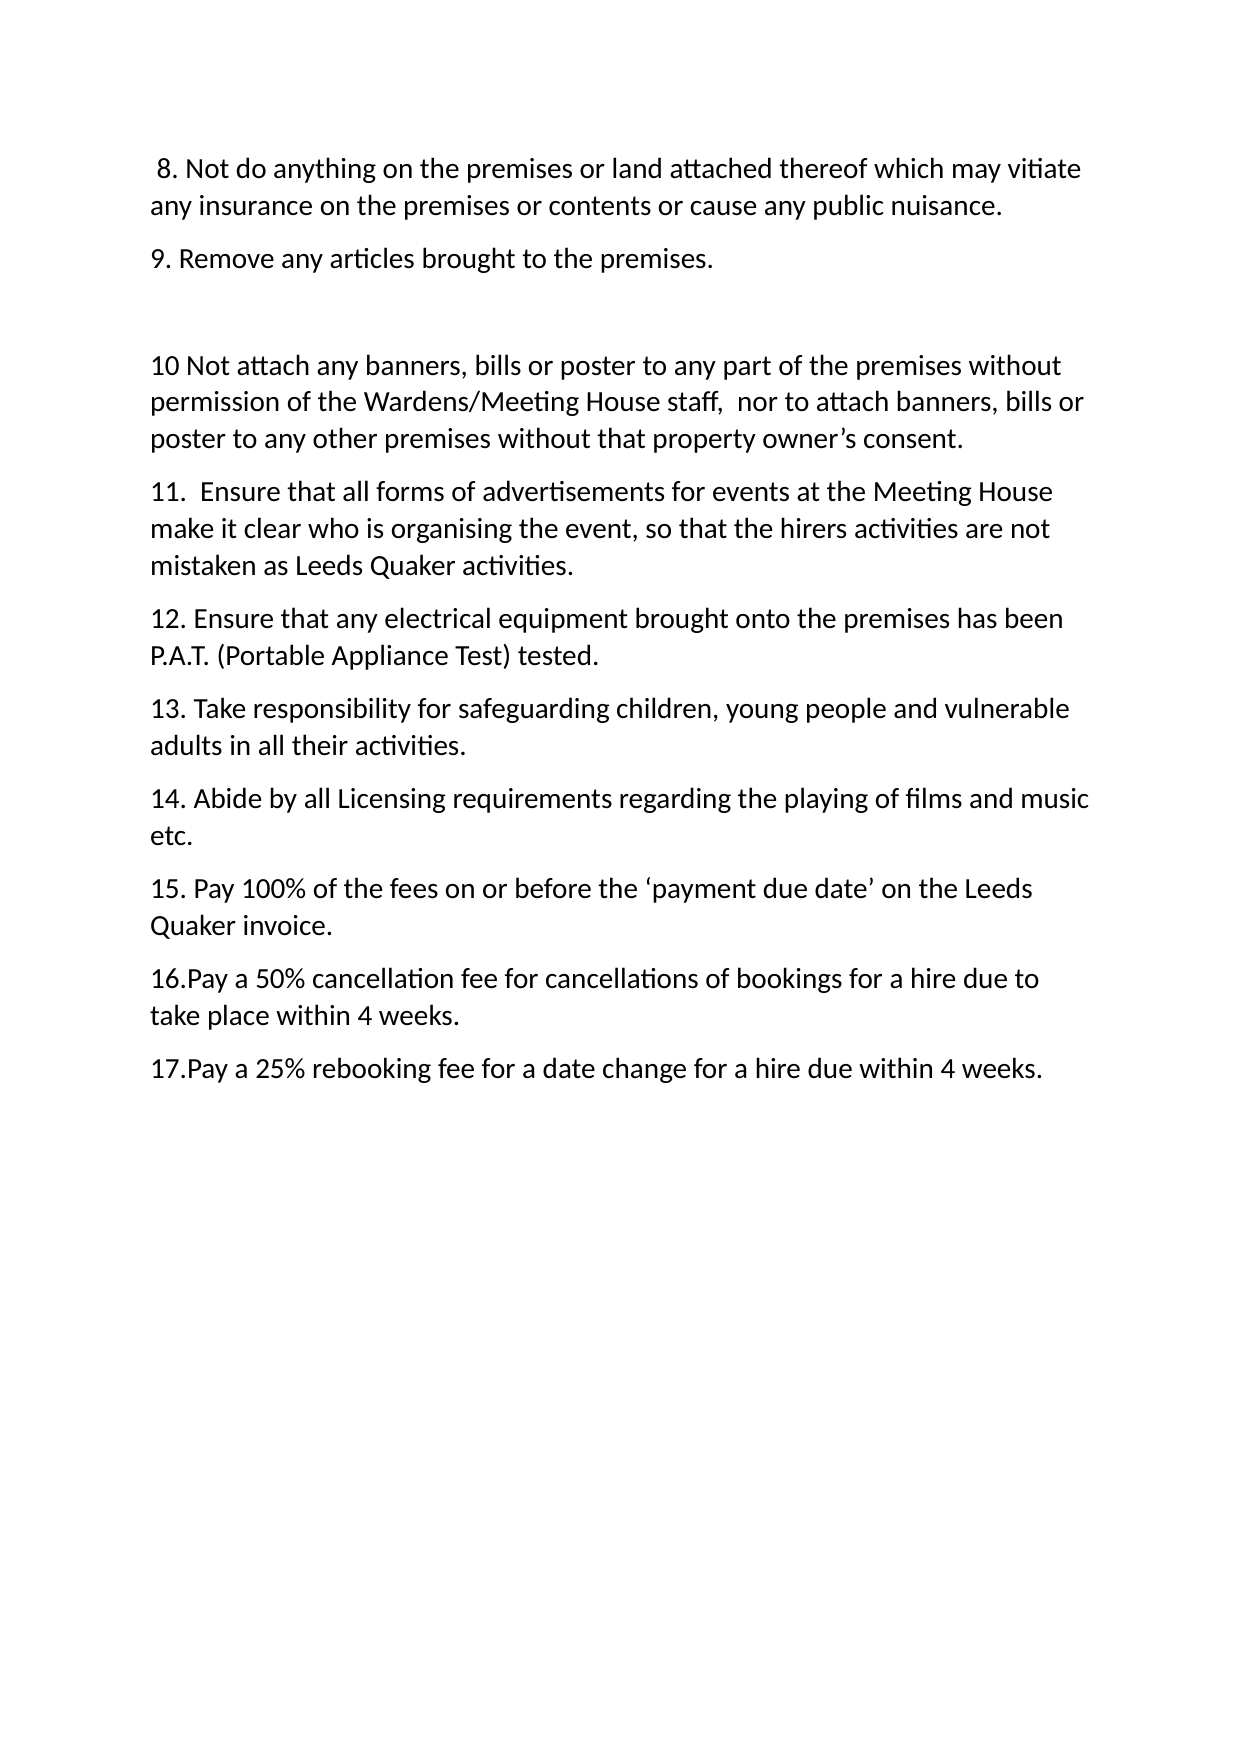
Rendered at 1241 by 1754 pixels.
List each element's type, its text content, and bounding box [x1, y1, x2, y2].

text 12. Ensure that any electrical equipment brought onto the premises has been P.A.T. (Portable Appliance Test) tested. [150, 600, 1090, 672]
text 17.Pay a 25% rebooking fee for a date change for a hire due within 4 weeks. [150, 1050, 1090, 1086]
text 13. Take responsibility for safeguarding children, young people and vulnerable adults in all their activities. [150, 690, 1090, 762]
text 9. Remove any articles brought to the premises. [150, 240, 1090, 276]
text 11. Ensure that all forms of advertisements for events at the Meeting House make it clear who is organising the event, so that the hirers activities are not mistaken as Leeds Quaker activities. [150, 473, 1090, 582]
text 14. Abide by all Licensing requirements regarding the playing of films and music etc. [150, 780, 1090, 852]
text 10 Not attach any banners, bills or poster to any part of the premises without permission of the Wardens/Meeting House staff, nor to attach banners, bills or poster to any other premises without that property owner’s consent. [150, 347, 1090, 456]
text 8. Not do anything on the premises or land attached thereof which may vitiate any insurance on the premises or contents or cause any public nuisance. [150, 150, 1090, 222]
text 16.Pay a 50% cancellation fee for cancellations of bookings for a hire due to take place within 4 weeks. [150, 960, 1090, 1032]
text 15. Pay 100% of the fees on or before the ‘payment due date’ on the Leeds Quaker invoice. [150, 870, 1090, 942]
